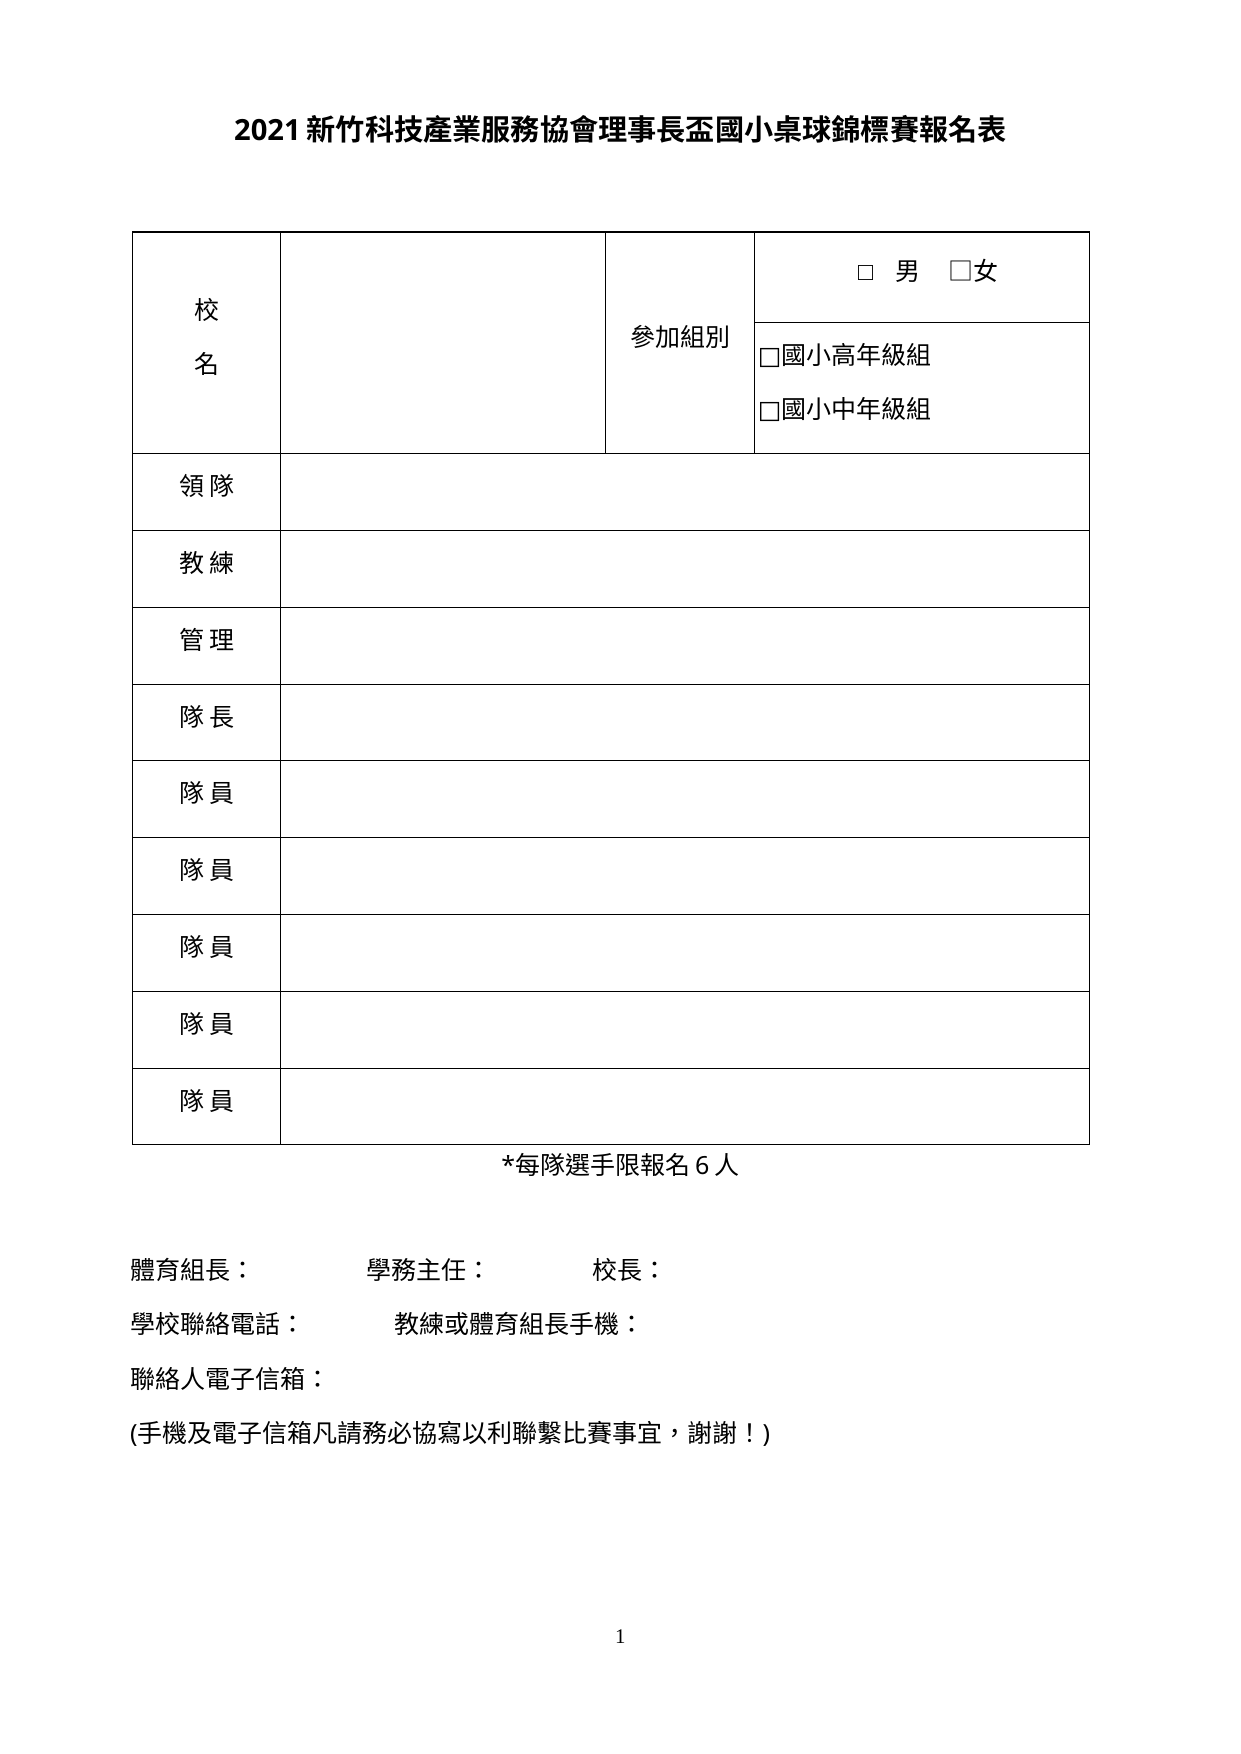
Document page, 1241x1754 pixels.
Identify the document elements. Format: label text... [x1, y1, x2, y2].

table_cell 管 理 [133, 608, 280, 683]
table_header 男 □女 [755, 233, 1089, 322]
text 體育組長： 學務主任： 校長： [130, 1251, 1110, 1287]
table_cell [281, 992, 1089, 1067]
table_header 校 名 [133, 233, 280, 453]
table_cell 隊 員 [133, 1069, 280, 1144]
table_header [281, 233, 605, 453]
table_cell [281, 838, 1089, 914]
text 2021新竹科技產業服務協會理事長盃國小桌球錦標賽報名表 [130, 106, 1110, 149]
text 學校聯絡電話： 教練或體育組長手機： [130, 1305, 1110, 1341]
table_cell [281, 454, 1089, 530]
table_cell [281, 1069, 1089, 1144]
table_cell 隊 員 [133, 915, 280, 991]
table_cell [281, 531, 1089, 607]
table_header 參加組別 [606, 233, 754, 453]
table_cell [281, 685, 1089, 760]
table_cell [281, 761, 1089, 837]
table_cell 教 練 [133, 531, 280, 607]
table_cell □國小高年級組 □國小中年級組 [755, 323, 1089, 453]
table_cell 領 隊 [133, 454, 280, 530]
table_cell 隊 員 [133, 992, 280, 1067]
table_cell [281, 915, 1089, 991]
table_cell 隊 員 [133, 761, 280, 837]
table_cell [281, 608, 1089, 683]
text 聯絡人電子信箱： [130, 1359, 1110, 1396]
text (手機及電子信箱凡請務必協寫以利聯繫比賽事宜，謝謝！) [130, 1414, 1110, 1450]
table_cell 隊 員 [133, 838, 280, 914]
text *每隊選手限報名6人 [130, 1145, 1110, 1181]
table_cell 隊 長 [133, 685, 280, 760]
